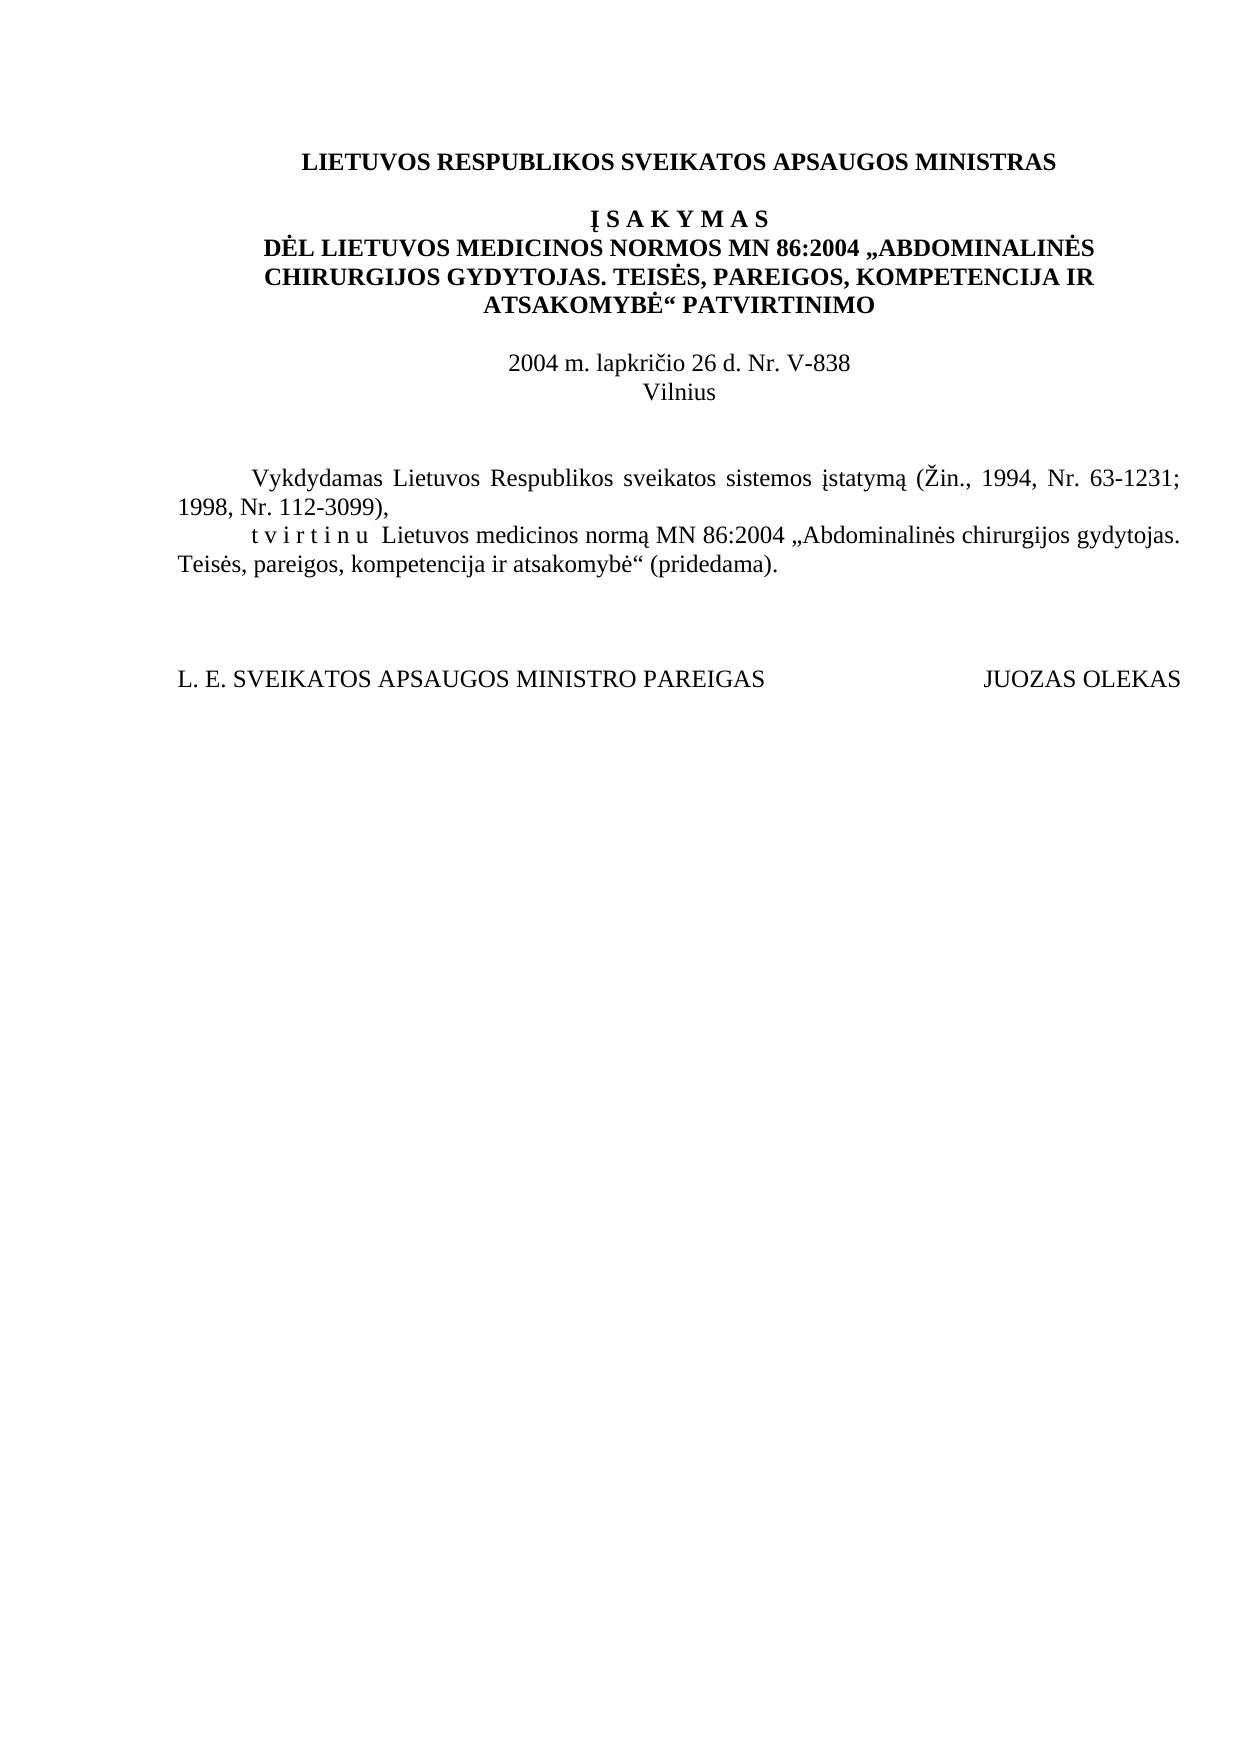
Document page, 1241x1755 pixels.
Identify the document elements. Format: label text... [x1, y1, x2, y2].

text tvirtinu Lietuvos medicinos normą MN 86:2004 „Abdominalinės chirurgijos gydytojas. Teisės, pareigos, kompetencija ir atsakomybė“ (pridedama). [177, 521, 1181, 578]
text L. E. SVEIKATOS APSAUGOS MINISTRO PAREIGAS JUOZAS OLEKAS [177, 664, 1181, 693]
text 2004 m. lapkričio 26 d. Nr. V-838 [177, 348, 1181, 377]
text Vilnius [177, 377, 1181, 406]
text DĖL LIETUVOS MEDICINOS NORMOS MN 86:2004 „ABDOMINALINĖS CHIRURGIJOS GYDYTOJAS. TEISĖS, PAREIGOS, KOMPETENCIJA IR ATSAKOMYBĖ“ PATVIRTINIMO [177, 233, 1181, 319]
text Į S A K Y M A S [177, 204, 1181, 233]
text Vykdydamas Lietuvos Respublikos sveikatos sistemos įstatymą (Žin., 1994, Nr. 63-1231; 1998, Nr. 112-3099), [177, 463, 1181, 521]
text LIETUVOS RESPUBLIKOS SVEIKATOS APSAUGOS MINISTRAS [177, 147, 1181, 176]
